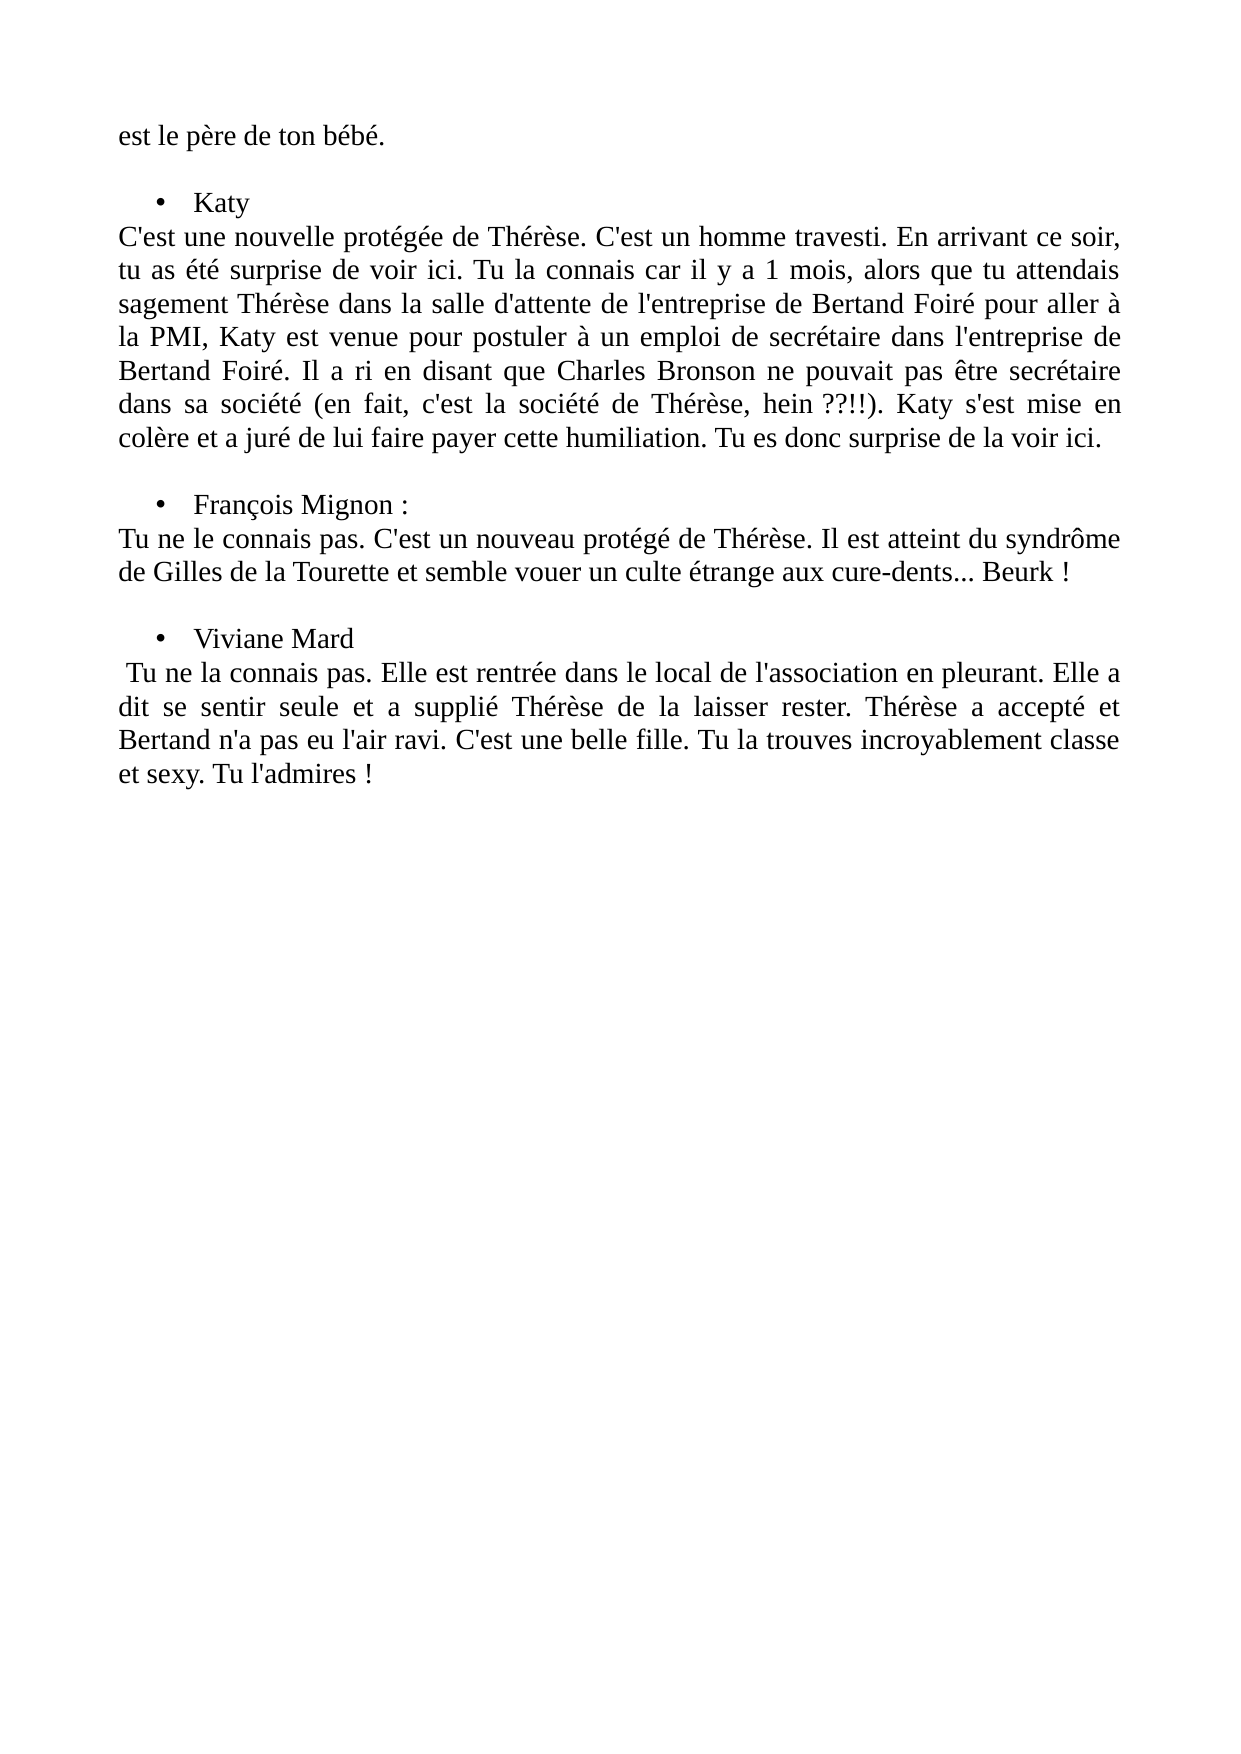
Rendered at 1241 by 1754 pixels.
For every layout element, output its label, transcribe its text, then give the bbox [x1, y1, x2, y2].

text C'est une nouvelle protégée de Thérèse. C'est un homme travesti. En arrivant ce soir, tu as été surprise de voir ici. Tu la connais car il y a 1 mois, alors que tu attendais sagement Thérèse dans la salle d'attente de l'entreprise de Bertand Foiré pour aller à la PMI, Katy est venue pour postuler à un emploi de secrétaire dans l'entreprise de Bertand Foiré. Il a ri en disant que Charles Bronson ne pouvait pas être secrétaire dans sa société (en fait, c'est la société de Thérèse, hein ??!!). Katy s'est mise en colère et a juré de lui faire payer cette humiliation. Tu es donc surprise de la voir ici. [118, 219, 1122, 454]
list Viviane Mard [156, 621, 1122, 655]
list François Mignon : [156, 487, 1122, 521]
text Tu ne la connais pas. Elle est rentrée dans le local de l'association en pleurant. Elle a dit se sentir seule et a supplié Thérèse de la laisser rester. Thérèse a accepté et Bertand n'a pas eu l'air ravi. C'est une belle fille. Tu la trouves incroyablement classe et sexy. Tu l'admires ! [118, 655, 1122, 789]
list Katy [156, 185, 1122, 219]
text est le père de ton bébé. [118, 118, 1122, 152]
text Tu ne le connais pas. C'est un nouveau protégé de Thérèse. Il est atteint du syndrôme de Gilles de la Tourette et semble vouer un culte étrange aux cure-dents... Beurk ! [118, 521, 1122, 588]
